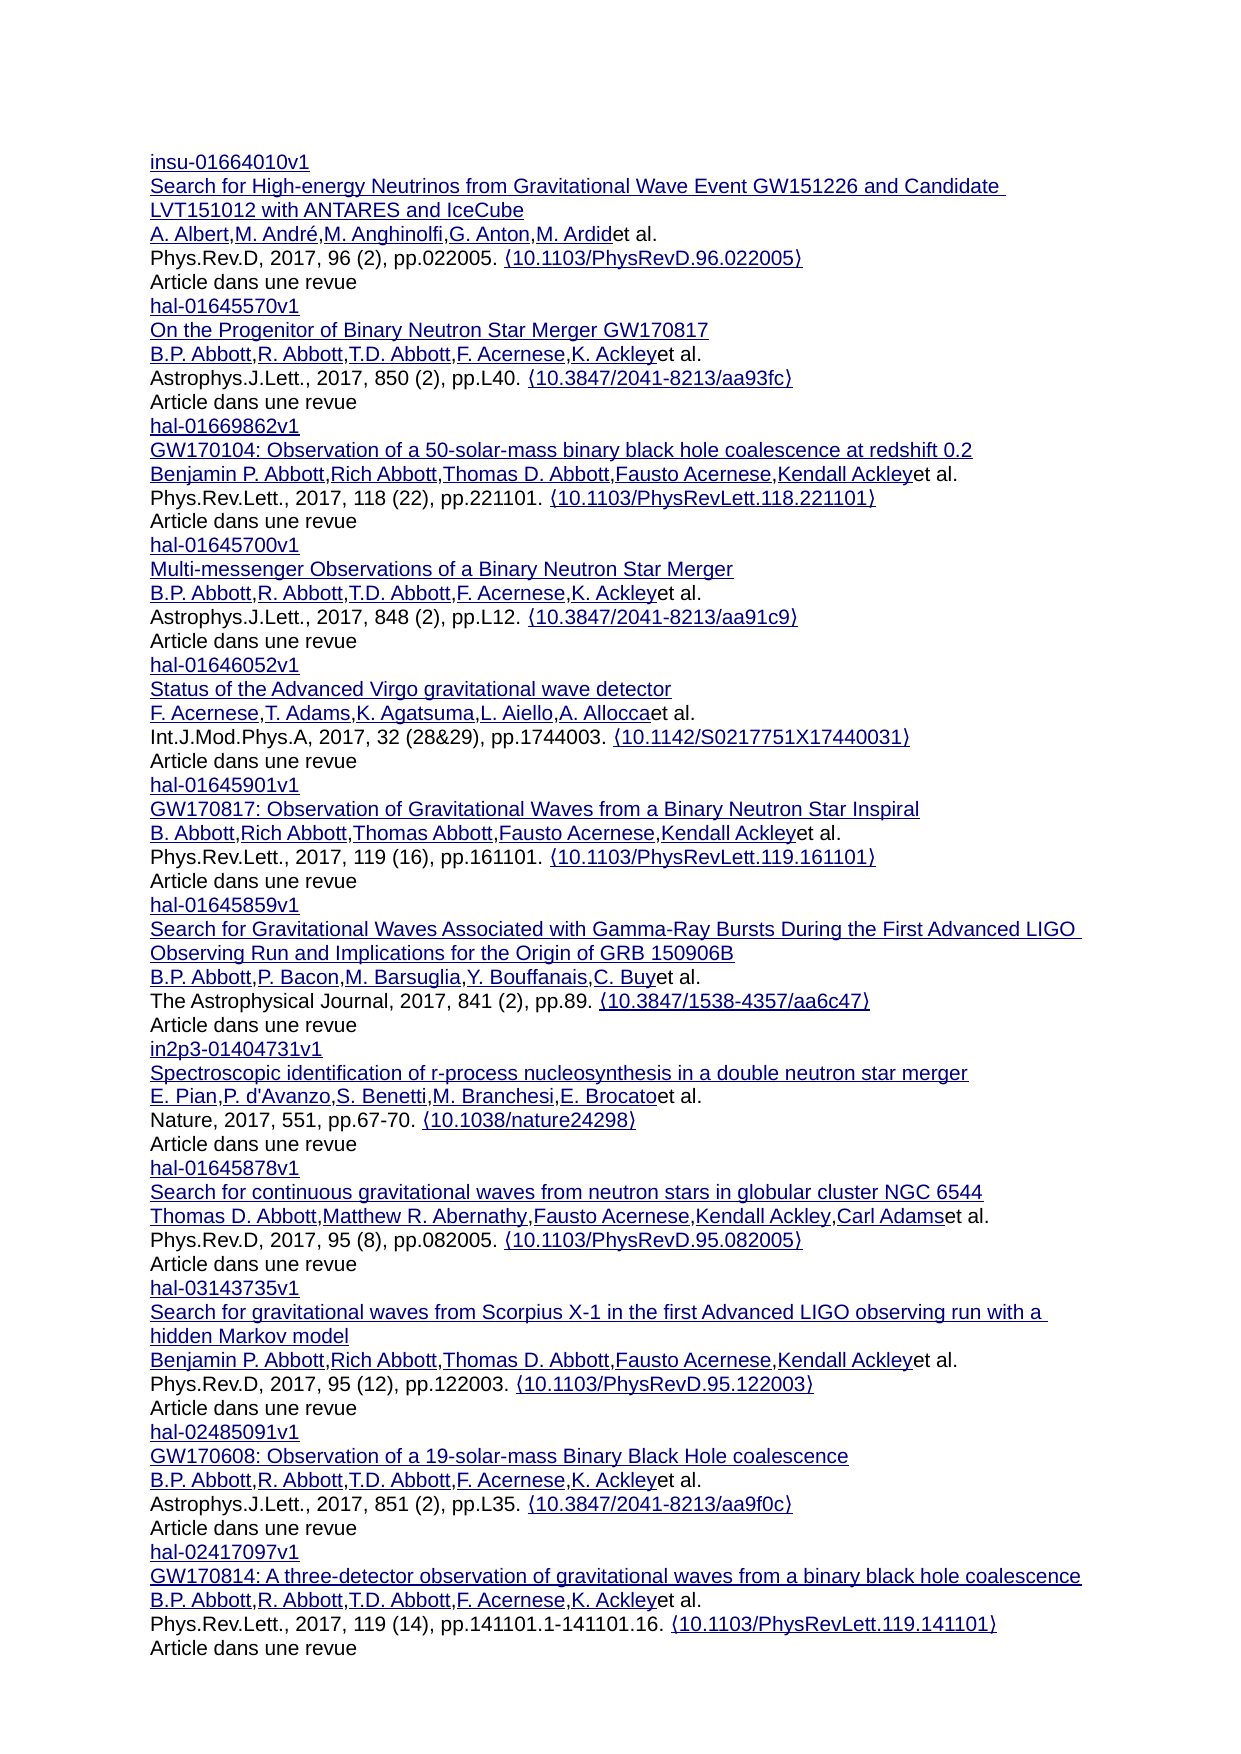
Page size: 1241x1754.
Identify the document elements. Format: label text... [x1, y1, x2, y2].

table_cell GW170817: Observation of Gravitational Waves from a Binary Neutron Star Inspiral B. Abbott,Rich Abbott,Thomas Abbott,Fausto Acernese,Kendall Ackleyet al. Phys.Rev.Lett., 2017, 119 (16), pp.161101. ⟨10.1103/PhysRevLett.119.161101⟩ Article dans une revue hal-01645859v1 [150, 797, 1090, 917]
table_cell insu-01664010v1 [150, 150, 1090, 174]
table_cell Search for gravitational waves from Scorpius X-1 in the first Advanced LIGO observing run with a hidden Markov model Benjamin P. Abbott,Rich Abbott,Thomas D. Abbott,Fausto Acernese,Kendall Ackleyet al. Phys.Rev.D, 2017, 95 (12), pp.122003. ⟨10.1103/PhysRevD.95.122003⟩ Article dans une revue hal-02485091v1 [150, 1300, 1090, 1444]
table_cell Search for continuous gravitational waves from neutron stars in globular cluster NGC 6544 Thomas D. Abbott,Matthew R. Abernathy,Fausto Acernese,Kendall Ackley,Carl Adamset al. Phys.Rev.D, 2017, 95 (8), pp.082005. ⟨10.1103/PhysRevD.95.082005⟩ Article dans une revue hal-03143735v1 [150, 1180, 1090, 1300]
table_cell GW170814: A three-detector observation of gravitational waves from a binary black hole coalescence B.P. Abbott,R. Abbott,T.D. Abbott,F. Acernese,K. Ackleyet al. Phys.Rev.Lett., 2017, 119 (14), pp.141101.1-141101.16. ⟨10.1103/PhysRevLett.119.141101⟩ Article dans une revue [150, 1564, 1090, 1659]
table_cell Spectroscopic identification of r-process nucleosynthesis in a double neutron star merger E. Pian,P. d'Avanzo,S. Benetti,M. Branchesi,E. Brocatoet al. Nature, 2017, 551, pp.67-70. ⟨10.1038/nature24298⟩ Article dans une revue hal-01645878v1 [150, 1060, 1090, 1180]
table_cell Search for Gravitational Waves Associated with Gamma-Ray Bursts During the First Advanced LIGO Observing Run and Implications for the Origin of GRB 150906B B.P. Abbott,P. Bacon,M. Barsuglia,Y. Bouffanais,C. Buyet al. The Astrophysical Journal, 2017, 841 (2), pp.89. ⟨10.3847/1538-4357/aa6c47⟩ Article dans une revue in2p3-01404731v1 [150, 917, 1090, 1060]
table_cell On the Progenitor of Binary Neutron Star Merger GW170817 B.P. Abbott,R. Abbott,T.D. Abbott,F. Acernese,K. Ackleyet al. Astrophys.J.Lett., 2017, 850 (2), pp.L40. ⟨10.3847/2041-8213/aa93fc⟩ Article dans une revue hal-01669862v1 [150, 318, 1090, 437]
table_cell Multi-messenger Observations of a Binary Neutron Star Merger B.P. Abbott,R. Abbott,T.D. Abbott,F. Acernese,K. Ackleyet al. Astrophys.J.Lett., 2017, 848 (2), pp.L12. ⟨10.3847/2041-8213/aa91c9⟩ Article dans une revue hal-01646052v1 [150, 557, 1090, 677]
table_cell GW170104: Observation of a 50-solar-mass binary black hole coalescence at redshift 0.2 Benjamin P. Abbott,Rich Abbott,Thomas D. Abbott,Fausto Acernese,Kendall Ackleyet al. Phys.Rev.Lett., 2017, 118 (22), pp.221101. ⟨10.1103/PhysRevLett.118.221101⟩ Article dans une revue hal-01645700v1 [150, 438, 1090, 557]
table_cell GW170608: Observation of a 19-solar-mass Binary Black Hole coalescence B.P. Abbott,R. Abbott,T.D. Abbott,F. Acernese,K. Ackleyet al. Astrophys.J.Lett., 2017, 851 (2), pp.L35. ⟨10.3847/2041-8213/aa9f0c⟩ Article dans une revue hal-02417097v1 [150, 1444, 1090, 1563]
table_cell Search for High-energy Neutrinos from Gravitational Wave Event GW151226 and Candidate LVT151012 with ANTARES and IceCube A. Albert,M. André,M. Anghinolfi,G. Anton,M. Ardidet al. Phys.Rev.D, 2017, 96 (2), pp.022005. ⟨10.1103/PhysRevD.96.022005⟩ Article dans une revue hal-01645570v1 [150, 174, 1090, 318]
table_cell Status of the Advanced Virgo gravitational wave detector F. Acernese,T. Adams,K. Agatsuma,L. Aiello,A. Alloccaet al. Int.J.Mod.Phys.A, 2017, 32 (28&29), pp.1744003. ⟨10.1142/S0217751X17440031⟩ Article dans une revue hal-01645901v1 [150, 677, 1090, 797]
